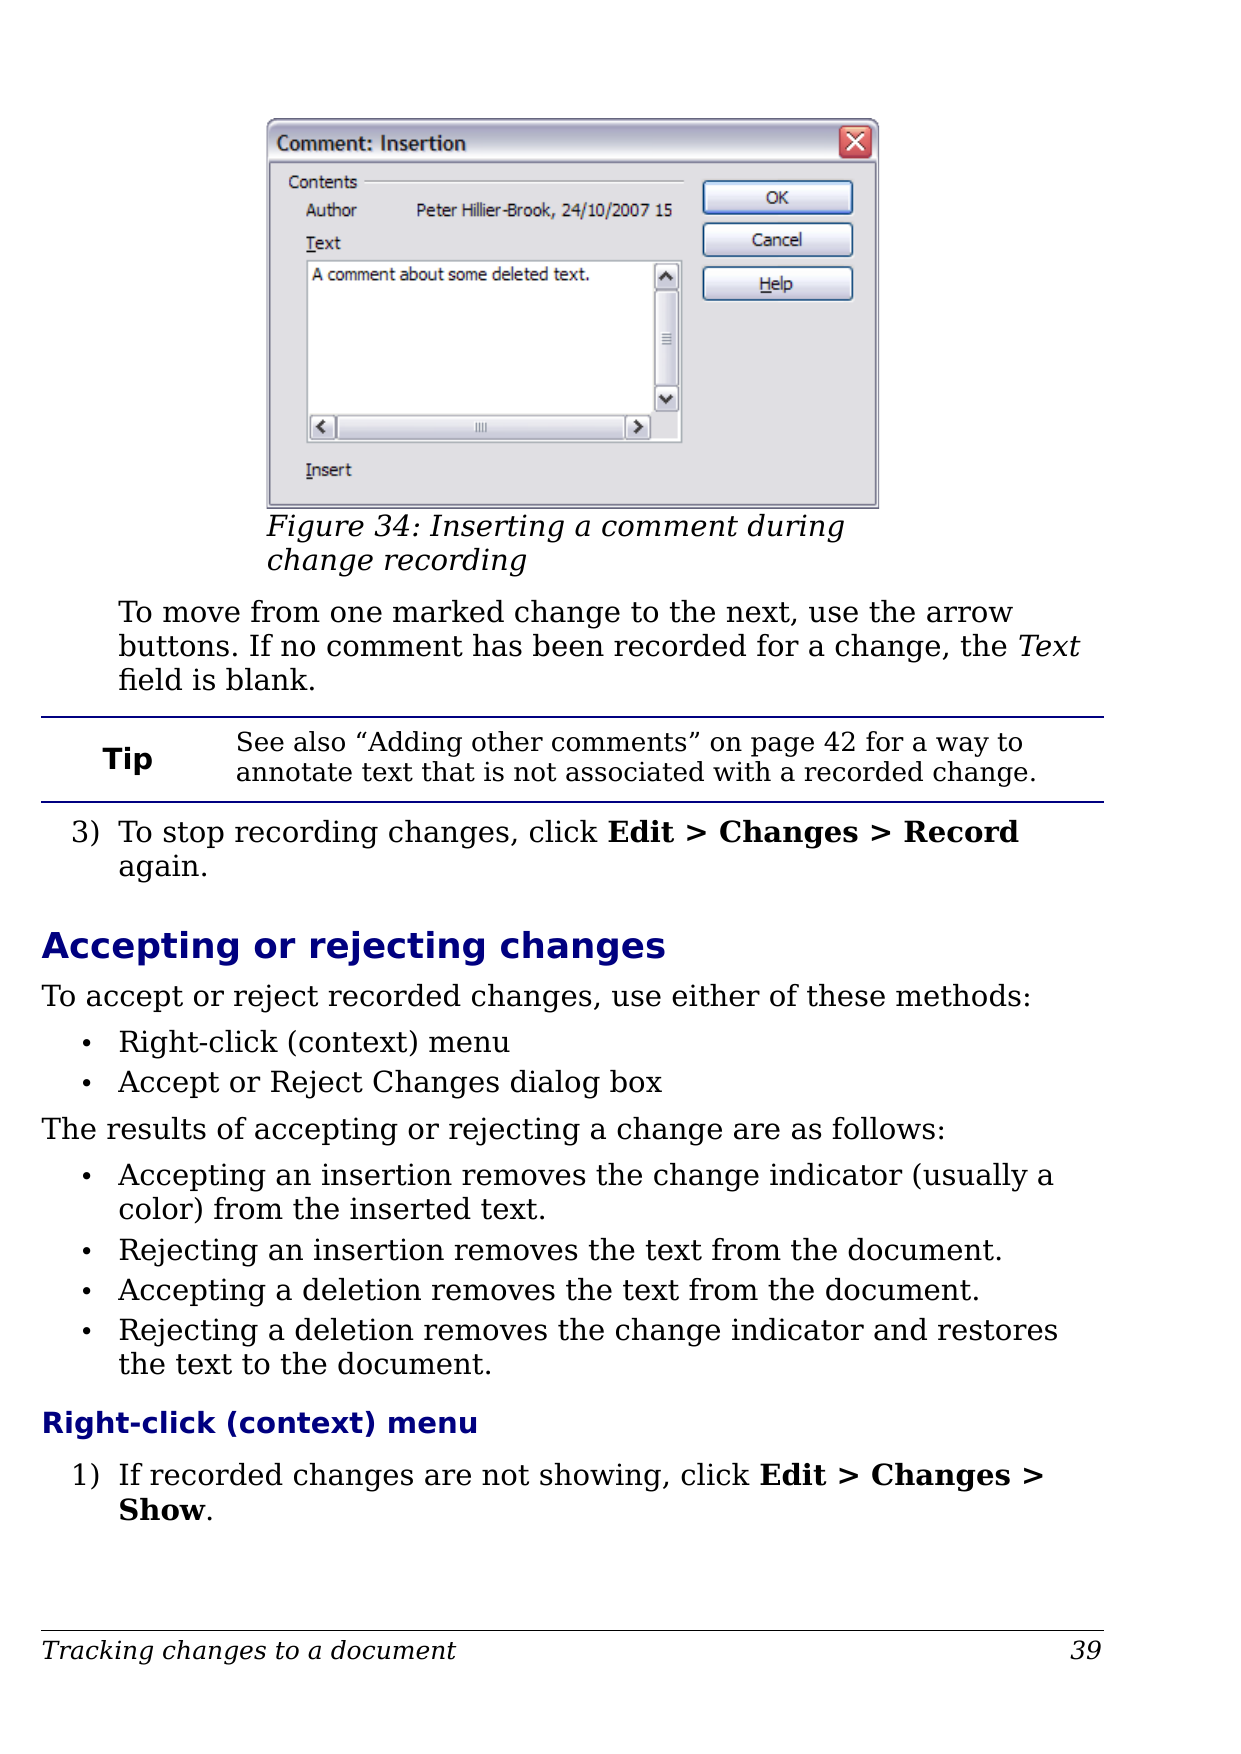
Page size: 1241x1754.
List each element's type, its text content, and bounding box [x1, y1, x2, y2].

table_header See also “Adding other comments” on page 42 for a way to annotate text that is not associated with a recorded change. [214, 718, 1104, 801]
list Rejecting an insertion removes the text from the document. [79, 1233, 1104, 1267]
list To move from one marked change to the next, use the arrow buttons. If no comment has been recorded for a change, the Text field is blank. [118, 595, 1104, 697]
list If recorded changes are not showing, click Edit > Changes > Show. [100, 1458, 1104, 1527]
list Accepting a deletion removes the text from the document. [79, 1273, 1104, 1307]
picture [266, 118, 880, 509]
text Right-click (context) menu [41, 1406, 1104, 1440]
list Accepting an insertion removes the change indicator (usually a color) from the inserted text. [79, 1159, 1104, 1227]
list Right-click (context) menu [79, 1026, 1104, 1059]
text Figure 34: Inserting a comment during change recording [267, 509, 879, 577]
list To stop recording changes, click Edit > Changes > Record again. [100, 815, 1104, 883]
list Rejecting a deletion removes the change indicator and restores the text to the document. [79, 1313, 1104, 1381]
subtitle Accepting or rejecting changes [41, 925, 1104, 967]
table_header Tip [41, 718, 214, 801]
text The results of accepting or rejecting a change are as follows: [41, 1112, 1104, 1146]
text To accept or reject recorded changes, use either of these methods: [41, 979, 1104, 1013]
list Accept or Reject Changes dialog box [79, 1066, 1104, 1100]
